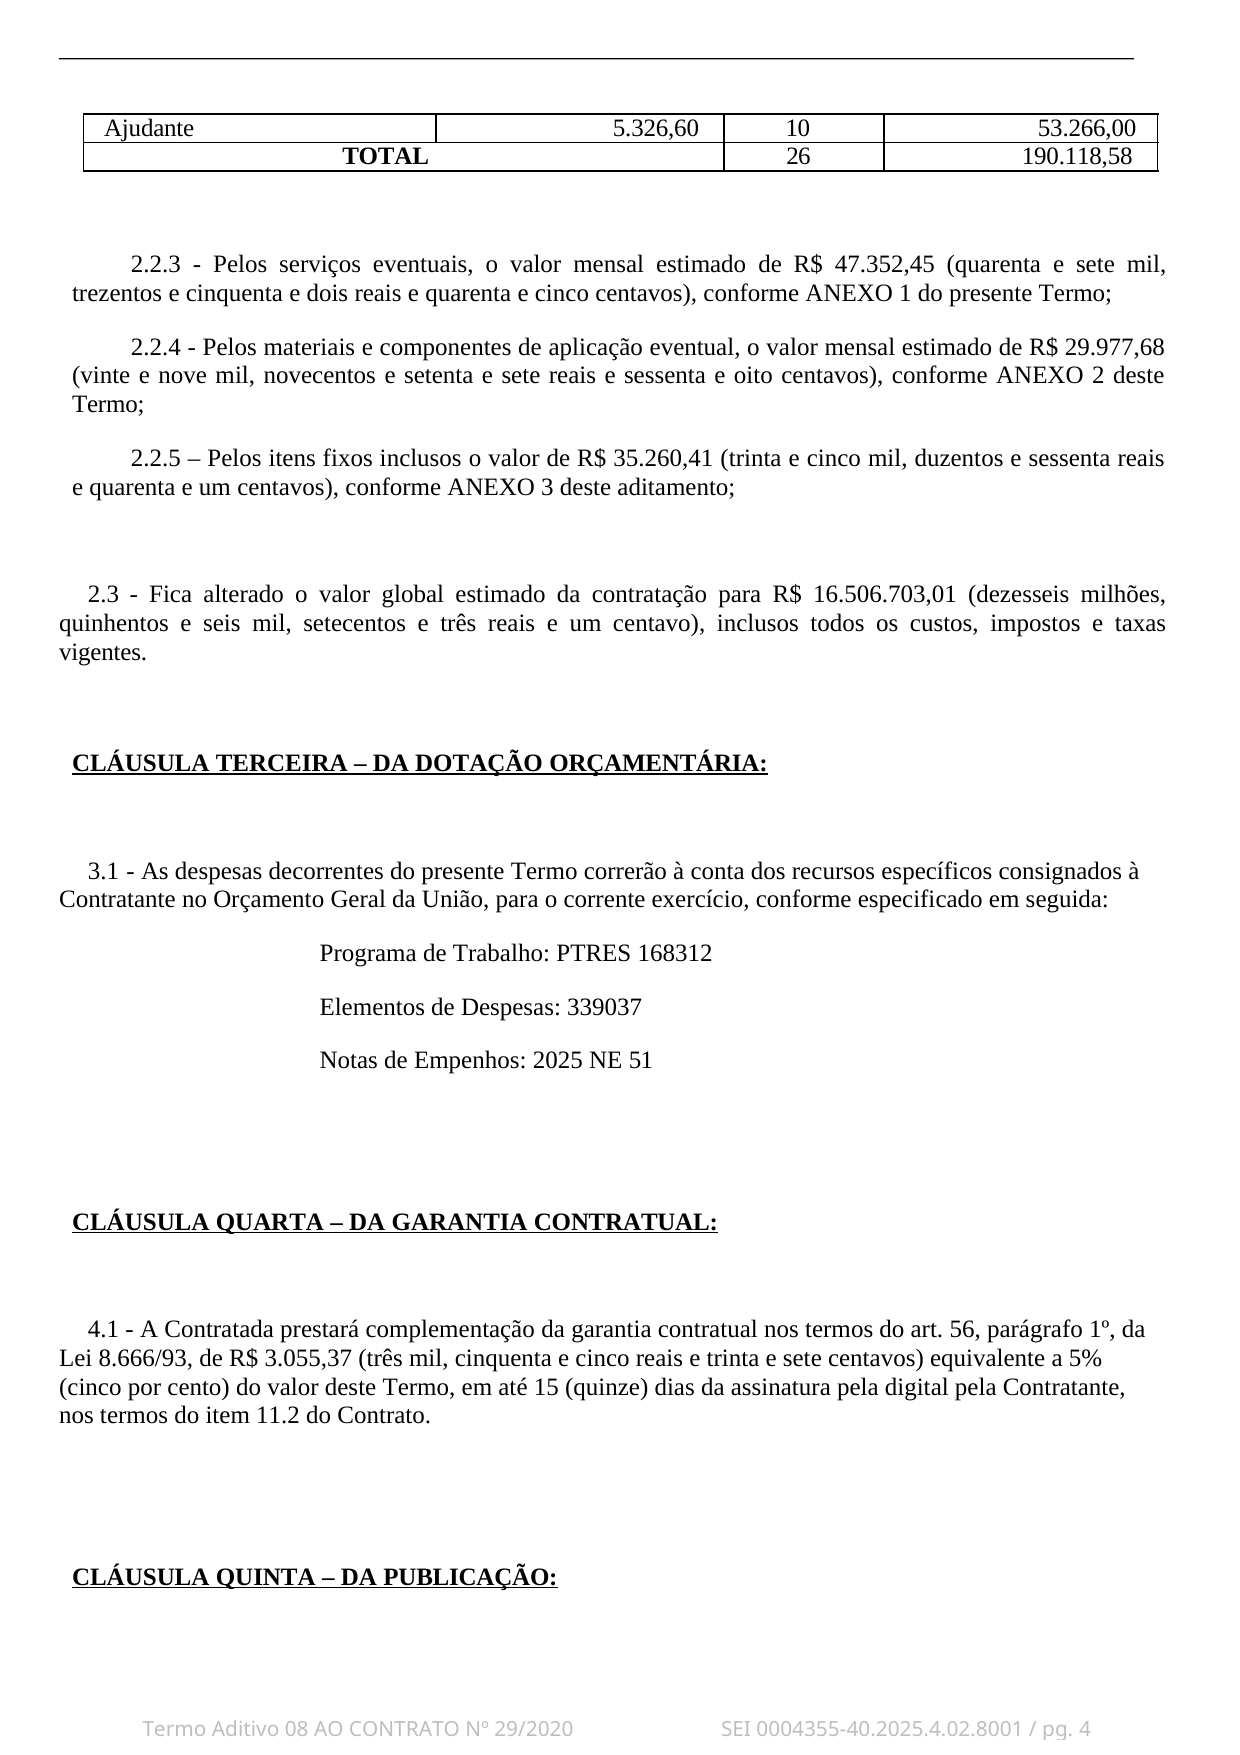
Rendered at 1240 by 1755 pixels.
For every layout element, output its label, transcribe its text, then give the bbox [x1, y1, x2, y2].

text Programa de Trabalho: PTRES 168312 Elementos de Despesas: 339037 [319, 938, 812, 1021]
list - As despesas decorrentes do presente Termo correrão à conta dos recursos específicos consignados à Contratante no Orçamento Geral da União, para o corrente exercício, conforme especificado em seguida: [59, 856, 1164, 913]
table_header 53.266,00 [885, 115, 1157, 142]
list - Fica alterado o valor global estimado da contratação para R$ 16.506.703,01 (dezesseis milhões, quinhentos e seis mil, setecentos e três reais e um centavo), inclusos todos os custos, impostos e taxas vigentes. [59, 579, 1167, 666]
subtitle CLÁUSULA TERCEIRA – DA DOTAÇÃO ORÇAMENTÁRIA: [72, 748, 1181, 777]
list - A Contratada prestará complementação da garantia contratual nos termos do art. 56, parágrafo 1º, da Lei 8.666/93, de R$ 3.055,37 (três mil, cinquenta e cinco reais e trinta e sete centavos) equivalente a 5% (cinco por cento) do valor deste Termo, em até 15 (quinze) dias da assinatura pela digital pela Contratante, nos termos do item 11.2 do Contrato. [59, 1314, 1158, 1429]
subtitle CLÁUSULA QUARTA – DA GARANTIA CONTRATUAL: [72, 1207, 1181, 1235]
list – Pelos itens fixos inclusos o valor de R$ 35.260,41 (trinta e cinco mil, duzentos e sessenta reais e quarenta e um centavos), conforme ANEXO 3 deste aditamento; [72, 443, 1167, 501]
table_cell 190.118,58 [885, 143, 1157, 170]
table_header Ajudante [84, 115, 435, 142]
table_cell 26 [725, 143, 883, 170]
list - Pelos materiais e componentes de aplicação eventual, o valor mensal estimado de R$ 29.977,68 (vinte e nove mil, novecentos e setenta e sete reais e sessenta e oito centavos), conforme ANEXO 2 deste Termo; [72, 332, 1167, 418]
table_cell TOTAL [84, 143, 723, 170]
text Notas de Empenhos: 2025 NE 51 [319, 1045, 1181, 1074]
subtitle CLÁUSULA QUINTA – DA PUBLICAÇÃO: [72, 1562, 1181, 1590]
table_header 5.326,60 [437, 115, 723, 142]
list - Pelos serviços eventuais, o valor mensal estimado de R$ 47.352,45 (quarenta e sete mil, trezentos e cinquenta e dois reais e quarenta e cinco centavos), conforme ANEXO 1 do presente Termo; [72, 249, 1168, 307]
table_header 10 [725, 115, 883, 142]
